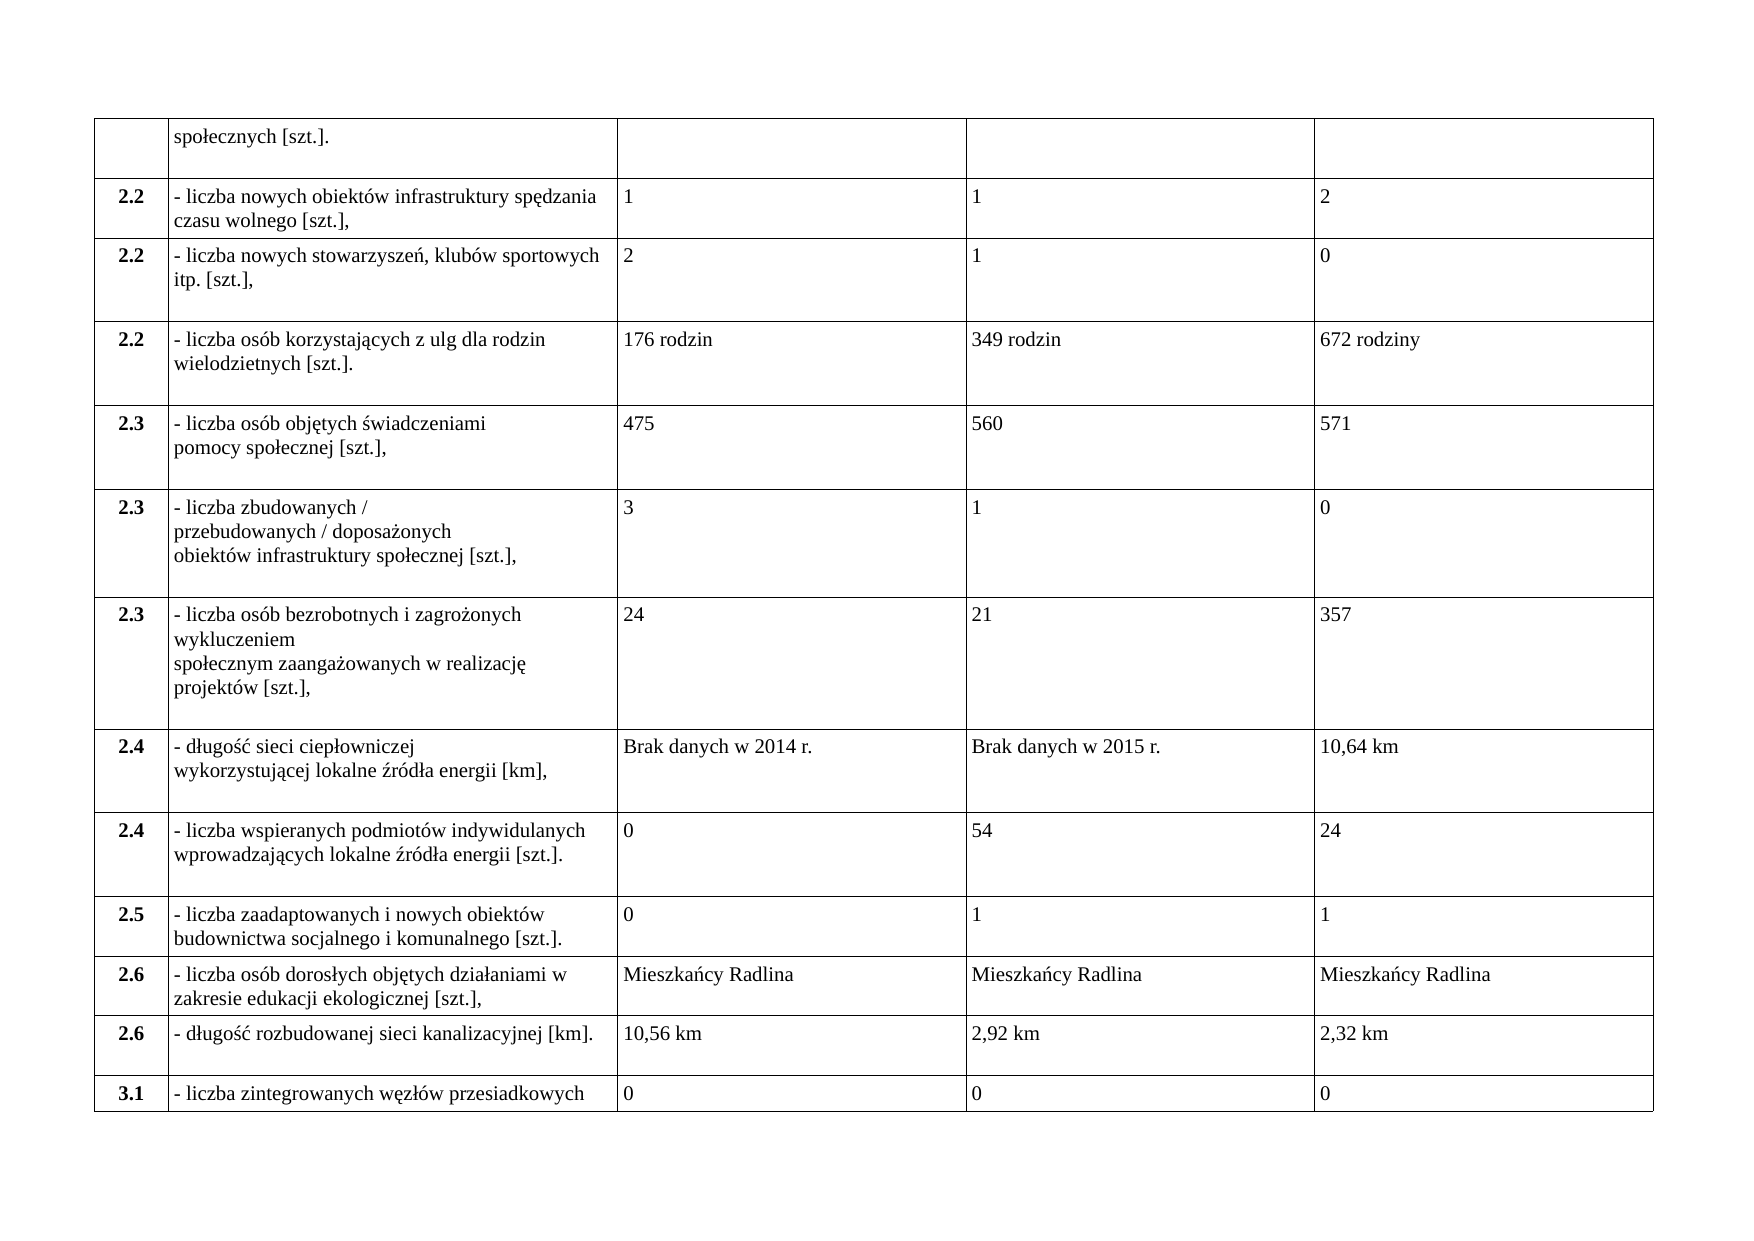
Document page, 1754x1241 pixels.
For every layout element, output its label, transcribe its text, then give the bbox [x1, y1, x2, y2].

table_cell 357 [1315, 598, 1653, 728]
table_cell Mieszkańcy Radlina [1315, 957, 1653, 1015]
table_cell 1 [967, 239, 1314, 321]
table_cell 10,56 km [618, 1016, 966, 1075]
table_cell 2.5 [95, 897, 168, 956]
table_cell 2.4 [95, 813, 168, 896]
table_cell 0 [967, 1076, 1314, 1111]
table_cell 0 [1315, 490, 1653, 597]
table_cell 2,92 km [967, 1016, 1314, 1075]
table_cell 2.2 [95, 179, 168, 237]
table_cell [618, 119, 966, 178]
table_cell 3.1 [95, 1076, 168, 1111]
table_cell 2 [1315, 179, 1653, 237]
table_cell 21 [967, 598, 1314, 728]
table_cell Mieszkańcy Radlina [967, 957, 1314, 1015]
table_cell 176 rodzin [618, 322, 966, 405]
table_cell 1 [967, 897, 1314, 956]
table_cell 2.6 [95, 1016, 168, 1075]
table_cell 672 rodziny [1315, 322, 1653, 405]
table_cell 3 [618, 490, 966, 597]
table_cell 0 [1315, 239, 1653, 321]
table_cell Brak danych w 2014 r. [618, 730, 966, 812]
table_cell 0 [1315, 1076, 1653, 1111]
table_cell - liczba wspieranych podmiotów indywidulanych wprowadzających lokalne źródła energii [szt.]. [169, 813, 617, 896]
table_cell 54 [967, 813, 1314, 896]
table_cell - długość sieci ciepłowniczej wykorzystującej lokalne źródła energii [km], [169, 730, 617, 812]
table_cell 571 [1315, 406, 1653, 489]
table_cell Brak danych w 2015 r. [967, 730, 1314, 812]
table_cell 0 [618, 1076, 966, 1111]
table_cell 2.6 [95, 957, 168, 1015]
table_cell 1 [1315, 897, 1653, 956]
table_cell 2.3 [95, 406, 168, 489]
table_cell 1 [618, 179, 966, 237]
table_cell [95, 119, 168, 178]
table_cell 2.2 [95, 322, 168, 405]
table_cell 560 [967, 406, 1314, 489]
table_cell - liczba osób objętych świadczeniami pomocy społecznej [szt.], [169, 406, 617, 489]
table_cell 1 [967, 179, 1314, 237]
table_cell społecznych [szt.]. [169, 119, 617, 178]
table_cell [1315, 119, 1653, 178]
table_cell - liczba zbudowanych / przebudowanych / doposażonych obiektów infrastruktury społecznej [szt.], [169, 490, 617, 597]
table_cell 1 [967, 490, 1314, 597]
table_cell - liczba zintegrowanych węzłów przesiadkowych [169, 1076, 617, 1111]
table_cell 0 [618, 897, 966, 956]
table_cell 2.3 [95, 490, 168, 597]
table_cell 349 rodzin [967, 322, 1314, 405]
table_cell - liczba nowych obiektów infrastruktury spędzania czasu wolnego [szt.], [169, 179, 617, 237]
table_cell 2 [618, 239, 966, 321]
table_cell [967, 119, 1314, 178]
table_cell - liczba osób korzystających z ulg dla rodzin wielodzietnych [szt.]. [169, 322, 617, 405]
table_cell 24 [618, 598, 966, 728]
table_cell 2,32 km [1315, 1016, 1653, 1075]
table_cell - liczba osób bezrobotnych i zagrożonych wykluczeniem społecznym zaangażowanych w realizację projektów [szt.], [169, 598, 617, 728]
table_cell - liczba nowych stowarzyszeń, klubów sportowych itp. [szt.], [169, 239, 617, 321]
table_cell - liczba osób dorosłych objętych działaniami w zakresie edukacji ekologicznej [szt.], [169, 957, 617, 1015]
table_cell 0 [618, 813, 966, 896]
table_cell 475 [618, 406, 966, 489]
table_cell 2.3 [95, 598, 168, 728]
table_cell 2.4 [95, 730, 168, 812]
table_cell Mieszkańcy Radlina [618, 957, 966, 1015]
table_cell - liczba zaadaptowanych i nowych obiektów budownictwa socjalnego i komunalnego [szt.]. [169, 897, 617, 956]
table_cell - długość rozbudowanej sieci kanalizacyjnej [km]. [169, 1016, 617, 1075]
table_cell 10,64 km [1315, 730, 1653, 812]
table_cell 2.2 [95, 239, 168, 321]
table_cell 24 [1315, 813, 1653, 896]
